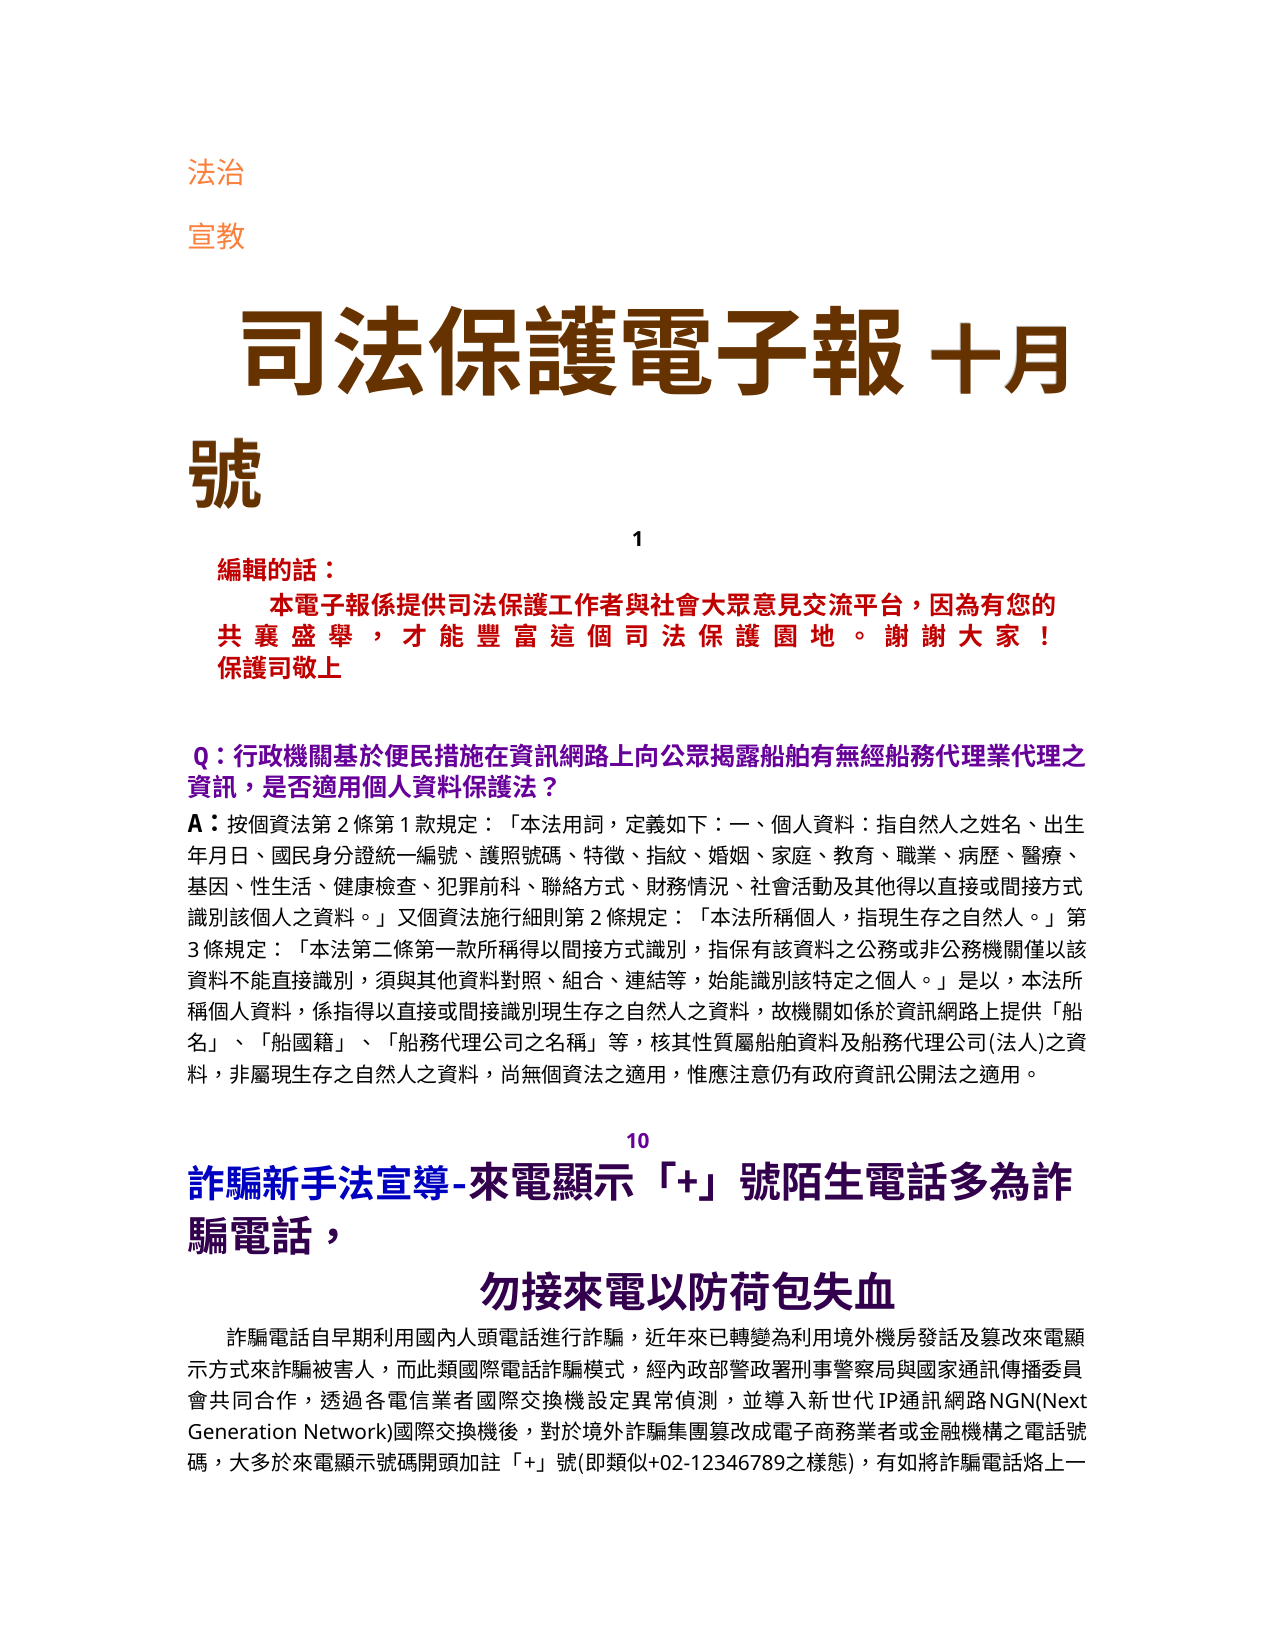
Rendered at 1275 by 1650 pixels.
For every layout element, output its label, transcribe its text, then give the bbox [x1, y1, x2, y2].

text 詐騙電話自早期利用國內人頭電話進行詐騙，近年來已轉變為利用境外機房發話及篡改來電顯示方式來詐騙被害人，而此類國際電話詐騙模式，經內政部警政署刑事警察局與國家通訊傳播委員會共同合作，透過各電信業者國際交換機設定異常偵測，並導入新世代IP通訊網路NGN(Next Generation Network)國際交換機後，對於境外詐騙集團篡改成電子商務業者或金融機構之電話號碼，大多於來電顯示號碼開頭加註「+」號(即類似+02-12346789之樣態)，有如將詐騙電話烙上一 [187, 1321, 1087, 1477]
text 勿接來電以防荷包失血 [187, 1264, 1087, 1319]
text Q：行政機關基於便民措施在資訊網路上向公眾揭露船舶有無經船務代理業代理之資訊，是否適用個人資料保護法？ [187, 740, 1087, 803]
text 10 [187, 1126, 1087, 1154]
text 法治 [187, 150, 1087, 192]
text 詐騙新手法宣導-來電顯示「+」號陌生電話多為詐騙電話， [187, 1154, 1087, 1262]
text 編輯的話： [217, 554, 1058, 585]
text 1 [187, 524, 1087, 552]
text 司法保護電子報 十月號 [187, 276, 1087, 524]
text 本電子報係提供司法保護工作者與社會大眾意見交流平台，因為有您的共襄盛舉，才能豐富這個司法保護園地。謝謝大家！ 保護司敬上 [217, 589, 1058, 683]
text A：按個資法第2條第1款規定：「本法用詞，定義如下：一、個人資料：指自然人之姓名、出生年月日、國民身分證統一編號、護照號碼、特徵、指紋、婚姻、家庭、教育、職業、病歷、醫療、基因、性生活、健康檢查、犯罪前科、聯絡方式、財務情況、社會活動及其他得以直接或間接方式識別該個人之資料。」又個資法施行細則第2條規定：「本法所稱個人，指現生存之自然人。」第3條規定：「本法第二條第一款所稱得以間接方式識別，指保有該資料之公務或非公務機關僅以該資料不能直接識別，須與其他資料對照、組合、連結等，始能識別該特定之個人。」是以，本法所稱個人資料，係指得以直接或間接識別現生存之自然人之資料，故機關如係於資訊網路上提供「船名」、「船國籍」、「船務代理公司之名稱」等，核其性質屬船舶資料及船務代理公司(法人)之資料，非屬現生存之自然人之資料，尚無個資法之適用，惟應注意仍有政府資訊公開法之適用。 [187, 807, 1087, 1088]
text 宣教 [187, 213, 1087, 255]
